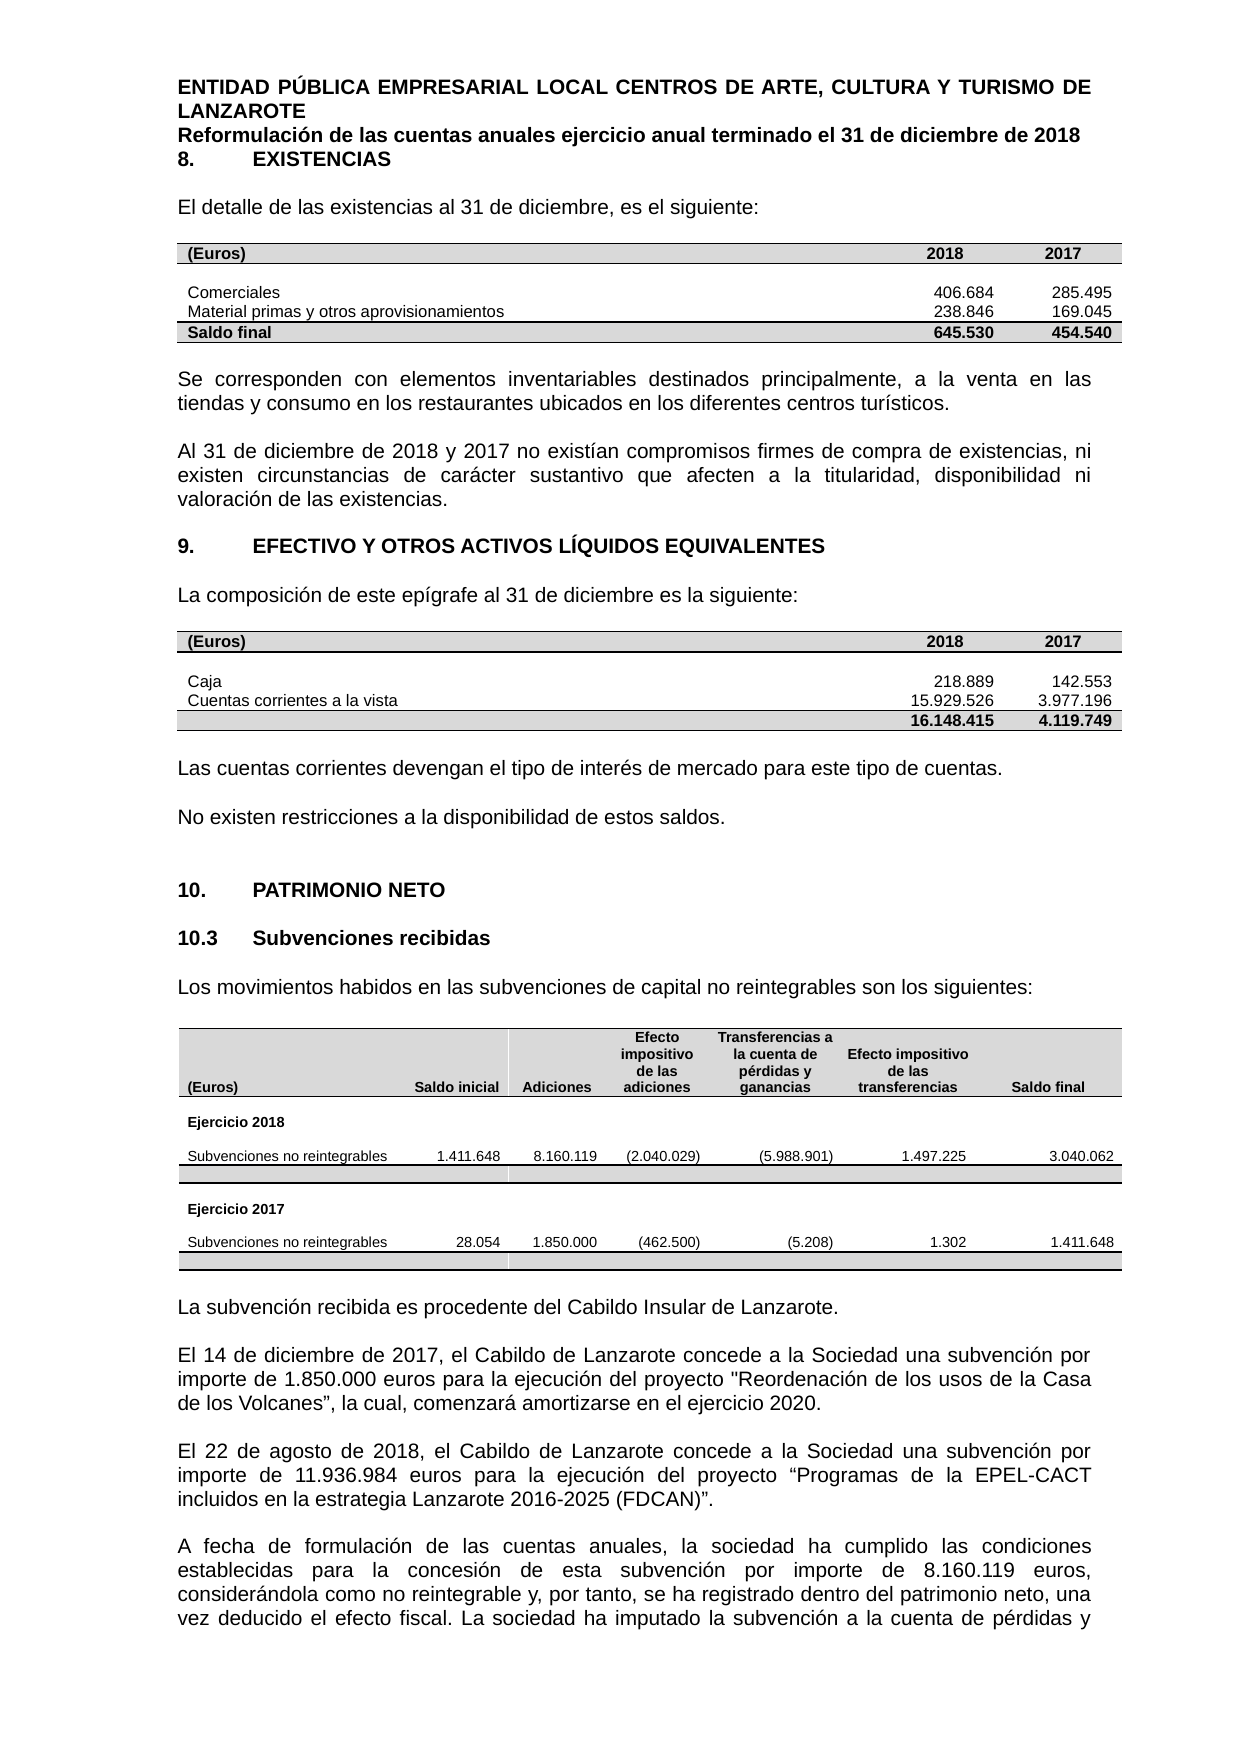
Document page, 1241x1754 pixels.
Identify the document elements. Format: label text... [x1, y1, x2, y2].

text El detalle de las existencias al 31 de diciembre, es el siguiente: [177, 195, 1092, 219]
table_cell Ejercicio 2018 [179, 1114, 405, 1130]
table_header Efecto impositivo de las transferencias [842, 1029, 974, 1096]
table_cell [709, 1097, 842, 1114]
text Los movimientos habidos en las subvenciones de capital no reintegrables son los siguientes: [177, 975, 1092, 999]
text A fecha de formulación de las cuentas anuales, la sociedad ha cumplido las condiciones establecidas para la concesión de esta subvención por importe de 8.160.119 euros, considerándola como no reintegrable y, por tanto, se ha registrado dentro del patrimonio neto, una vez deducido el efecto fiscal. La sociedad ha imputado la subvención a la cuenta de pérdidas y [177, 1534, 1092, 1630]
table_cell [974, 1130, 1122, 1147]
table_cell 15.929.526 [886, 691, 1004, 710]
table_cell 406.684 [886, 283, 1004, 302]
table_cell [177, 264, 886, 283]
table_header 2018 [886, 244, 1004, 263]
text El 22 de agosto de 2018, el Cabildo de Lanzarote concede a la Sociedad una subvención por importe de 11.936.984 euros para la ejecución del proyecto “Programas de la EPEL-CACT incluidos en la estrategia Lanzarote 2016-2025 (FDCAN)”. [177, 1438, 1092, 1510]
table_cell [405, 1253, 508, 1269]
table_cell [179, 1218, 405, 1234]
text Al 31 de diciembre de 2018 y 2017 no existían compromisos firmes de compra de existencias, ni existen circunstancias de carácter sustantivo que afecten a la titularidad, disponibilidad ni valoración de las existencias. [177, 438, 1092, 510]
table_cell [509, 1218, 605, 1234]
table_cell [605, 1218, 709, 1234]
table_header (Euros) [179, 1029, 405, 1096]
table_cell Saldo final [177, 323, 886, 342]
table_cell [974, 1218, 1122, 1234]
table_cell [405, 1184, 508, 1201]
table_cell 3.977.196 [1004, 691, 1122, 710]
text 10.3 Subvenciones recibidas [177, 926, 1092, 950]
table_cell 142.553 [1004, 672, 1122, 691]
text 9. EFECTIVO Y OTROS ACTIVOS LÍQUIDOS EQUIVALENTES [177, 534, 1092, 558]
table_header 2017 [1004, 244, 1122, 263]
table_cell 285.495 [1004, 283, 1122, 302]
text 8. EXISTENCIAS [177, 147, 1092, 171]
table_cell [179, 1130, 405, 1147]
table_cell Caja [177, 672, 886, 691]
table_cell [886, 264, 1004, 283]
table_cell [509, 1130, 605, 1147]
table_cell [405, 1097, 508, 1114]
table_cell [605, 1097, 709, 1114]
table_cell [886, 653, 1004, 672]
table_cell Subvenciones no reintegrables [179, 1147, 405, 1164]
table_cell [405, 1166, 508, 1182]
table_cell [974, 1166, 1122, 1182]
table_header Adiciones [509, 1029, 605, 1096]
table_cell [709, 1201, 842, 1217]
text La composición de este epígrafe al 31 de diciembre es la siguiente: [177, 583, 1092, 607]
table_cell [974, 1201, 1122, 1217]
table_cell [509, 1166, 605, 1182]
text Se corresponden con elementos inventariables destinados principalmente, a la venta en las tiendas y consumo en los restaurantes ubicados en los diferentes centros turísticos. [177, 367, 1092, 414]
table_cell 645.530 [886, 323, 1004, 342]
table_cell [177, 653, 886, 672]
table_cell [709, 1114, 842, 1130]
table_cell 1.497.225 [842, 1147, 974, 1164]
table_cell [605, 1253, 709, 1269]
table_cell [405, 1114, 508, 1130]
table_cell 169.045 [1004, 302, 1122, 321]
table_cell [605, 1184, 709, 1201]
table_cell [842, 1218, 974, 1234]
table_cell Subvenciones no reintegrables [179, 1234, 405, 1251]
table_cell [974, 1114, 1122, 1130]
table_cell 218.889 [886, 672, 1004, 691]
table_header (Euros) [177, 244, 886, 263]
table_cell [509, 1097, 605, 1114]
table_cell [842, 1114, 974, 1130]
table_cell (5.208) [709, 1234, 842, 1251]
table_cell [179, 1253, 405, 1269]
table_header Saldo inicial [405, 1029, 508, 1096]
table_cell [842, 1130, 974, 1147]
table_cell [709, 1130, 842, 1147]
table_cell [509, 1114, 605, 1130]
table_cell [509, 1253, 605, 1269]
table_cell (462.500) [605, 1234, 709, 1251]
table_cell [974, 1253, 1122, 1269]
table_cell 238.846 [886, 302, 1004, 321]
table_cell [709, 1166, 842, 1182]
table_cell [405, 1130, 508, 1147]
table_cell [509, 1201, 605, 1217]
table_cell 1.850.000 [509, 1234, 605, 1251]
table_cell 454.540 [1004, 323, 1122, 342]
table_cell [842, 1253, 974, 1269]
table_cell [1004, 264, 1122, 283]
table_cell [179, 1184, 405, 1201]
table_cell 1.411.648 [974, 1234, 1122, 1251]
table_cell [842, 1201, 974, 1217]
table_cell (5.988.901) [709, 1147, 842, 1164]
table_cell [842, 1097, 974, 1114]
text 10. PATRIMONIO NETO [177, 878, 1092, 902]
table_cell [1004, 653, 1122, 672]
table_cell Comerciales [177, 283, 886, 302]
table_cell [509, 1184, 605, 1201]
table_cell [974, 1184, 1122, 1201]
table_cell [709, 1218, 842, 1234]
table_cell [405, 1218, 508, 1234]
table_cell 1.302 [842, 1234, 974, 1251]
table_cell [709, 1184, 842, 1201]
table_cell Ejercicio 2017 [179, 1201, 405, 1217]
table_cell 28.054 [405, 1234, 508, 1251]
table_header Efecto impositivo de las adiciones [605, 1029, 709, 1096]
table_header (Euros) [177, 632, 886, 651]
table_header 2018 [886, 632, 1004, 651]
table_cell [179, 1166, 405, 1182]
table_cell 8.160.119 [509, 1147, 605, 1164]
table_cell [974, 1097, 1122, 1114]
table_cell [842, 1166, 974, 1182]
text El 14 de diciembre de 2017, el Cabildo de Lanzarote concede a la Sociedad una subvención por importe de 1.850.000 euros para la ejecución del proyecto "Reordenación de los usos de la Casa de los Volcanes”, la cual, comenzará amortizarse en el ejercicio 2020. [177, 1343, 1092, 1414]
table_cell [177, 711, 886, 730]
table_header 2017 [1004, 632, 1122, 651]
table_cell [842, 1184, 974, 1201]
text Las cuentas corrientes devengan el tipo de interés de mercado para este tipo de cuentas. [177, 756, 1092, 780]
table_cell [709, 1253, 842, 1269]
table_cell (2.040.029) [605, 1147, 709, 1164]
text La subvención recibida es procedente del Cabildo Insular de Lanzarote. [177, 1295, 1092, 1319]
text No existen restricciones a la disponibilidad de estos saldos. [177, 805, 1092, 829]
table_cell 16.148.415 [886, 711, 1004, 730]
table_cell Material primas y otros aprovisionamientos [177, 302, 886, 321]
table_cell 1.411.648 [405, 1147, 508, 1164]
table_cell Cuentas corrientes a la vista [177, 691, 886, 710]
table_cell [605, 1201, 709, 1217]
table_cell [179, 1097, 405, 1114]
table_cell [605, 1114, 709, 1130]
table_cell [605, 1130, 709, 1147]
table_cell 3.040.062 [974, 1147, 1122, 1164]
table_header Saldo final [974, 1029, 1122, 1096]
table_cell [605, 1166, 709, 1182]
table_cell 4.119.749 [1004, 711, 1122, 730]
table_cell [405, 1201, 508, 1217]
table_header Transferencias a la cuenta de pérdidas y ganancias [709, 1029, 842, 1096]
